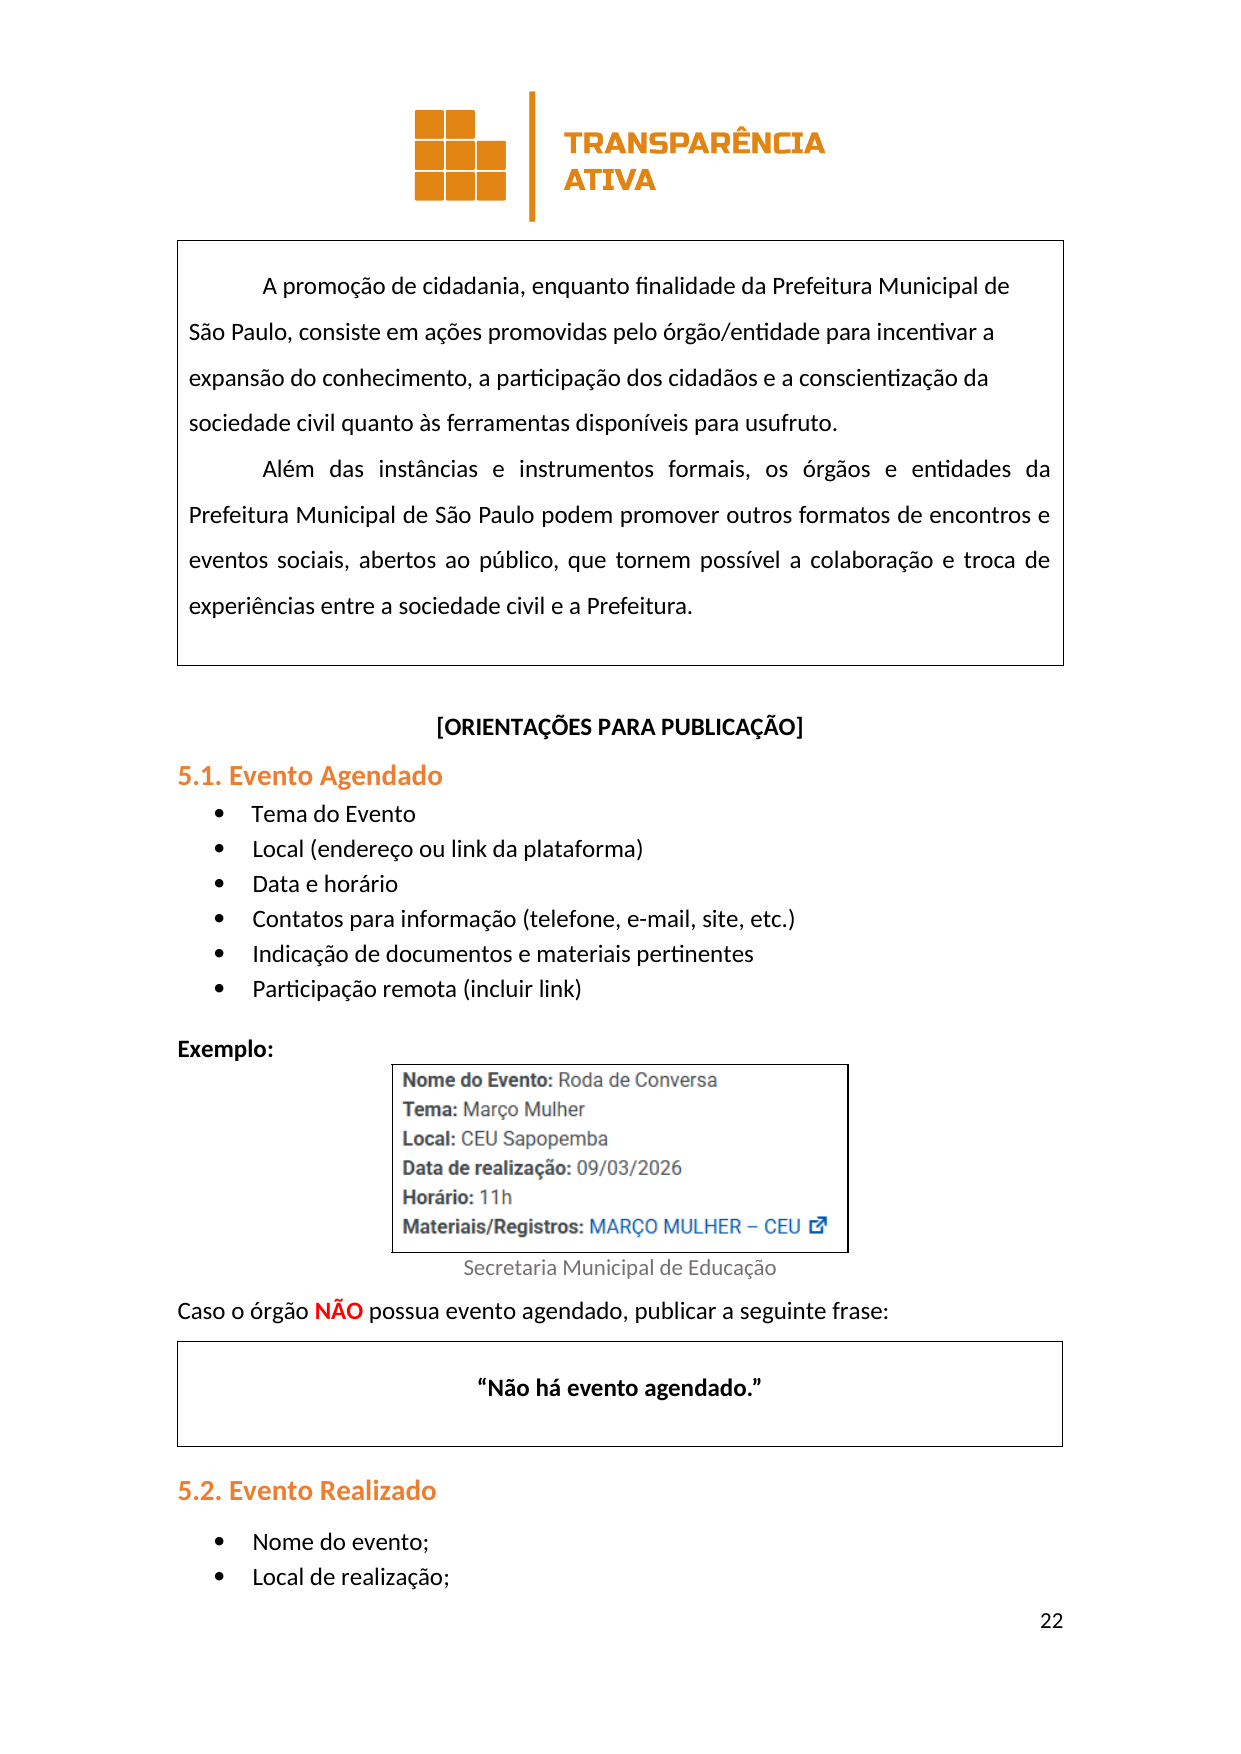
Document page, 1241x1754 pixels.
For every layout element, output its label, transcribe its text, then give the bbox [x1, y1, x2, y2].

text 5.2. Evento Realizado [792, 1472, 805, 1508]
text 5.2. Evento Realizado [846, 1472, 859, 1508]
list Nome do evento; [806, 1526, 820, 1556]
table_header “Não há evento agendado.” [975, 1388, 1023, 1401]
table_header “Não há evento agendado.” [362, 1342, 372, 1446]
text 5.2. Evento Realizado [225, 1472, 371, 1508]
text 5.1. Evento Agendado [177, 757, 1063, 793]
list Local de realização; [225, 1561, 581, 1591]
table_header “Não há evento agendado.” [786, 1403, 804, 1446]
list Nome do evento; [795, 1526, 805, 1556]
list Local de realização; [583, 1584, 697, 1590]
table_header “Não há evento agendado.” [1024, 1388, 1052, 1446]
text 5.2. Evento Realizado [821, 1472, 845, 1508]
table_header “Não há evento agendado.” [870, 1342, 976, 1446]
text 5.2. Evento Realizado [806, 1472, 819, 1508]
list Nome do evento; [845, 1526, 858, 1556]
list Participação remota (incluir link) [215, 973, 1063, 1004]
table_header “Não há evento agendado.” [746, 1342, 759, 1446]
text 5.2. Evento Realizado [436, 1472, 469, 1488]
text 5.2. Evento Realizado [1024, 1472, 1052, 1508]
list Data e horário [215, 868, 1063, 899]
text 5.2. Evento Realizado [177, 1472, 223, 1508]
table_header A promoção de cidadania, enquanto finalidade da Prefeitura Municipal de São Paulo, consiste em ações promovidas pelo órgão/entidade para incentivar a expansão do conhecimento, a participação dos cidadãos e a conscientização da sociedade civil quanto às ferramentas disponíveis para usufruto. Além das instâncias e instrumentos formais, os órgãos e entidades da Prefeitura Municipal de São Paulo podem promover outros formatos de encontros e eventos sociais, abertos ao público, que tornem possível a colaboração e troca de experiências entre a sociedade civil e a Prefeitura. [178, 241, 1063, 665]
list Nome do evento; [876, 1526, 916, 1556]
list Local de realização; [946, 1561, 974, 1591]
table_header “Não há evento agendado.” [976, 1419, 1022, 1431]
list Local de realização; [975, 1567, 1023, 1591]
table_header “Não há evento agendado.” [567, 1430, 651, 1446]
list Nome do evento; [279, 1526, 303, 1556]
table_header “Não há evento agendado.” [373, 1342, 435, 1446]
list Tema do Evento [215, 798, 1063, 829]
text 5.2. Evento Realizado [761, 1472, 786, 1503]
list Nome do evento; [917, 1526, 930, 1556]
text Exemplo: [177, 1033, 1063, 1064]
text Caso o órgão NÃO possua evento agendado, publicar a seguinte frase: [373, 1303, 435, 1326]
table_header “Não há evento agendado.” [975, 1402, 1023, 1417]
table_header “Não há evento agendado.” [178, 1342, 361, 1446]
text Caso o órgão NÃO possua evento agendado, publicar a seguinte frase: [761, 1296, 1063, 1326]
list Nome do evento; [306, 1526, 581, 1556]
list Nome do evento; [225, 1526, 277, 1556]
text Secretaria Municipal de Educação [177, 1253, 1063, 1282]
text 5.2. Evento Realizado [975, 1472, 1023, 1481]
list Nome do evento; [762, 1526, 788, 1556]
list Local de realização; [1024, 1561, 1052, 1591]
list Local de realização; [807, 1561, 821, 1591]
table_header “Não há evento agendado.” [976, 1432, 1023, 1446]
list Nome do evento; [959, 1526, 974, 1556]
list Contatos para informação (telefone, e-mail, site, etc.) [215, 903, 1063, 934]
table_header “Não há evento agendado.” [436, 1342, 744, 1446]
list Nome do evento; [583, 1526, 761, 1556]
table_header “Não há evento agendado.” [794, 1342, 871, 1378]
list Local de realização; [583, 1561, 761, 1591]
table_header “Não há evento agendado.” [178, 1432, 223, 1446]
list Local de realização; [763, 1561, 788, 1591]
list Local de realização; [876, 1561, 930, 1591]
text 5.2. Evento Realizado [946, 1472, 974, 1508]
list Local (endereço ou link da plataforma) [215, 833, 1063, 864]
table_header “Não há evento agendado.” [761, 1342, 885, 1446]
text [ORIENTAÇÕES PARA PUBLICAÇÃO] [177, 712, 1063, 742]
text 5.2. Evento Realizado [373, 1472, 786, 1508]
text Caso o órgão NÃO possua evento agendado, publicar a seguinte frase: [978, 1299, 1029, 1326]
list Nome do evento; [975, 1533, 1023, 1547]
list Local de realização; [822, 1561, 844, 1591]
list Indicação de documentos e materiais pertinentes [215, 938, 1063, 969]
list Nome do evento; [1024, 1526, 1039, 1556]
list Nome do evento; [975, 1549, 1023, 1556]
table_header “Não há evento agendado.” [978, 1342, 1062, 1386]
list Local de realização; [402, 1584, 580, 1591]
text 5.2. Evento Realizado [878, 1472, 930, 1508]
text Caso o órgão NÃO possua evento agendado, publicar a seguinte frase: [177, 1296, 744, 1326]
text 5.2. Evento Realizado [975, 1483, 1023, 1498]
list Nome do evento; [821, 1526, 844, 1556]
table_header “Não há evento agendado.” [959, 1398, 974, 1446]
